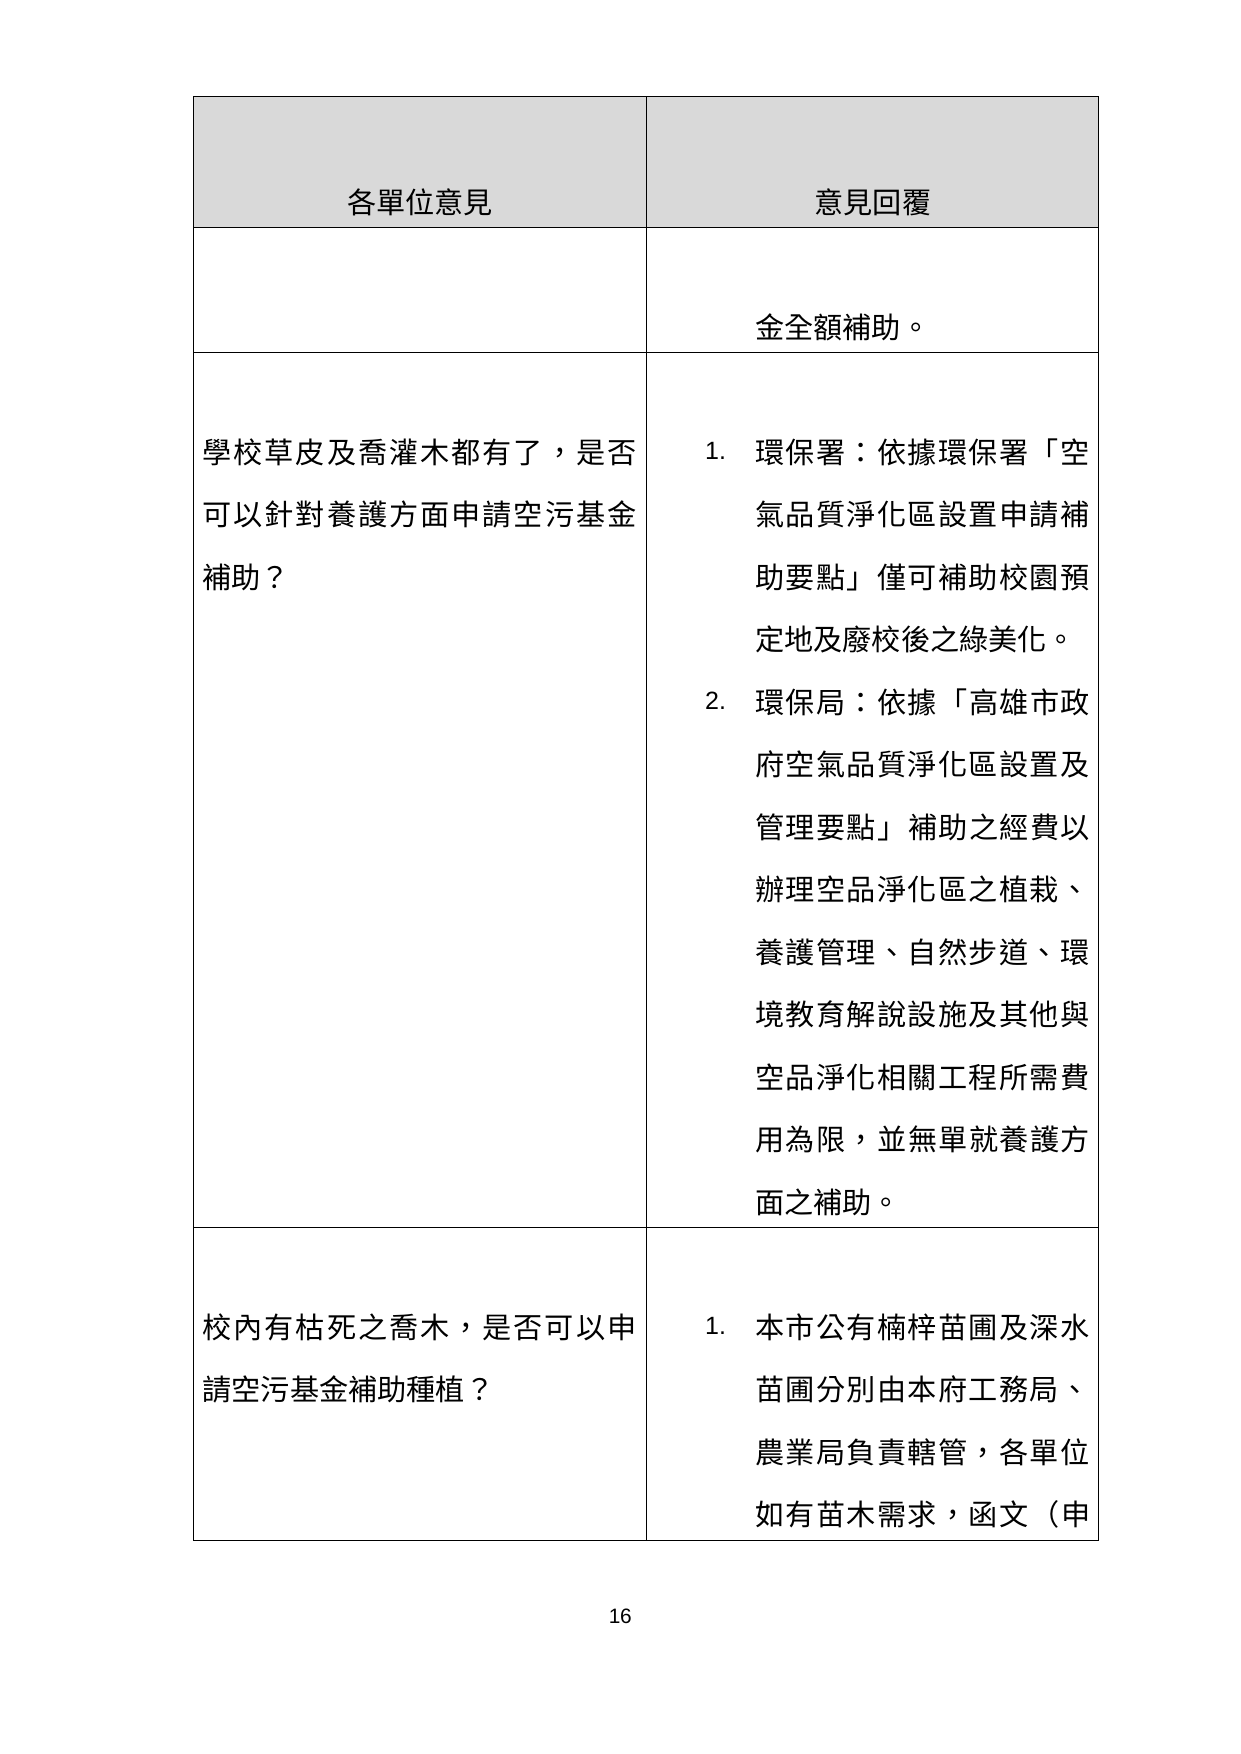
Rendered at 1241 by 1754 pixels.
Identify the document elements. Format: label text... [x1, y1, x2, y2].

table_header 意見回覆 [647, 97, 1098, 227]
table_cell 金全額補助。 [647, 228, 1098, 352]
table_cell 學校草皮及喬灌木都有了，是否可以針對養護方面申請空污基金補助？ [194, 353, 646, 1227]
table_cell [194, 228, 646, 352]
table_header 各單位意見 [194, 97, 646, 227]
table_cell 校內有枯死之喬木，是否可以申請空污基金補助種植？ [194, 1228, 646, 1540]
table_cell 環保署：依據環保署「空氣品質淨化區設置申請補助要點」僅可補助校園預定地及廢校後之綠美化。 環保局：依據「高雄市政府空氣品質淨化區設置及管理要點」補助之經費以辦理空品淨化區之植栽、養護管理、自然步道、環境教育解說設施及其他與空品淨化相關工程所需費用為限，並無單就養護方面之補助。 [647, 353, 1098, 1227]
table_cell 本市公有楠梓苗圃及深水苗圃分別由本府工務局、農業局負責轄管，各單位如有苗木需求，函文（申 [647, 1228, 1098, 1540]
